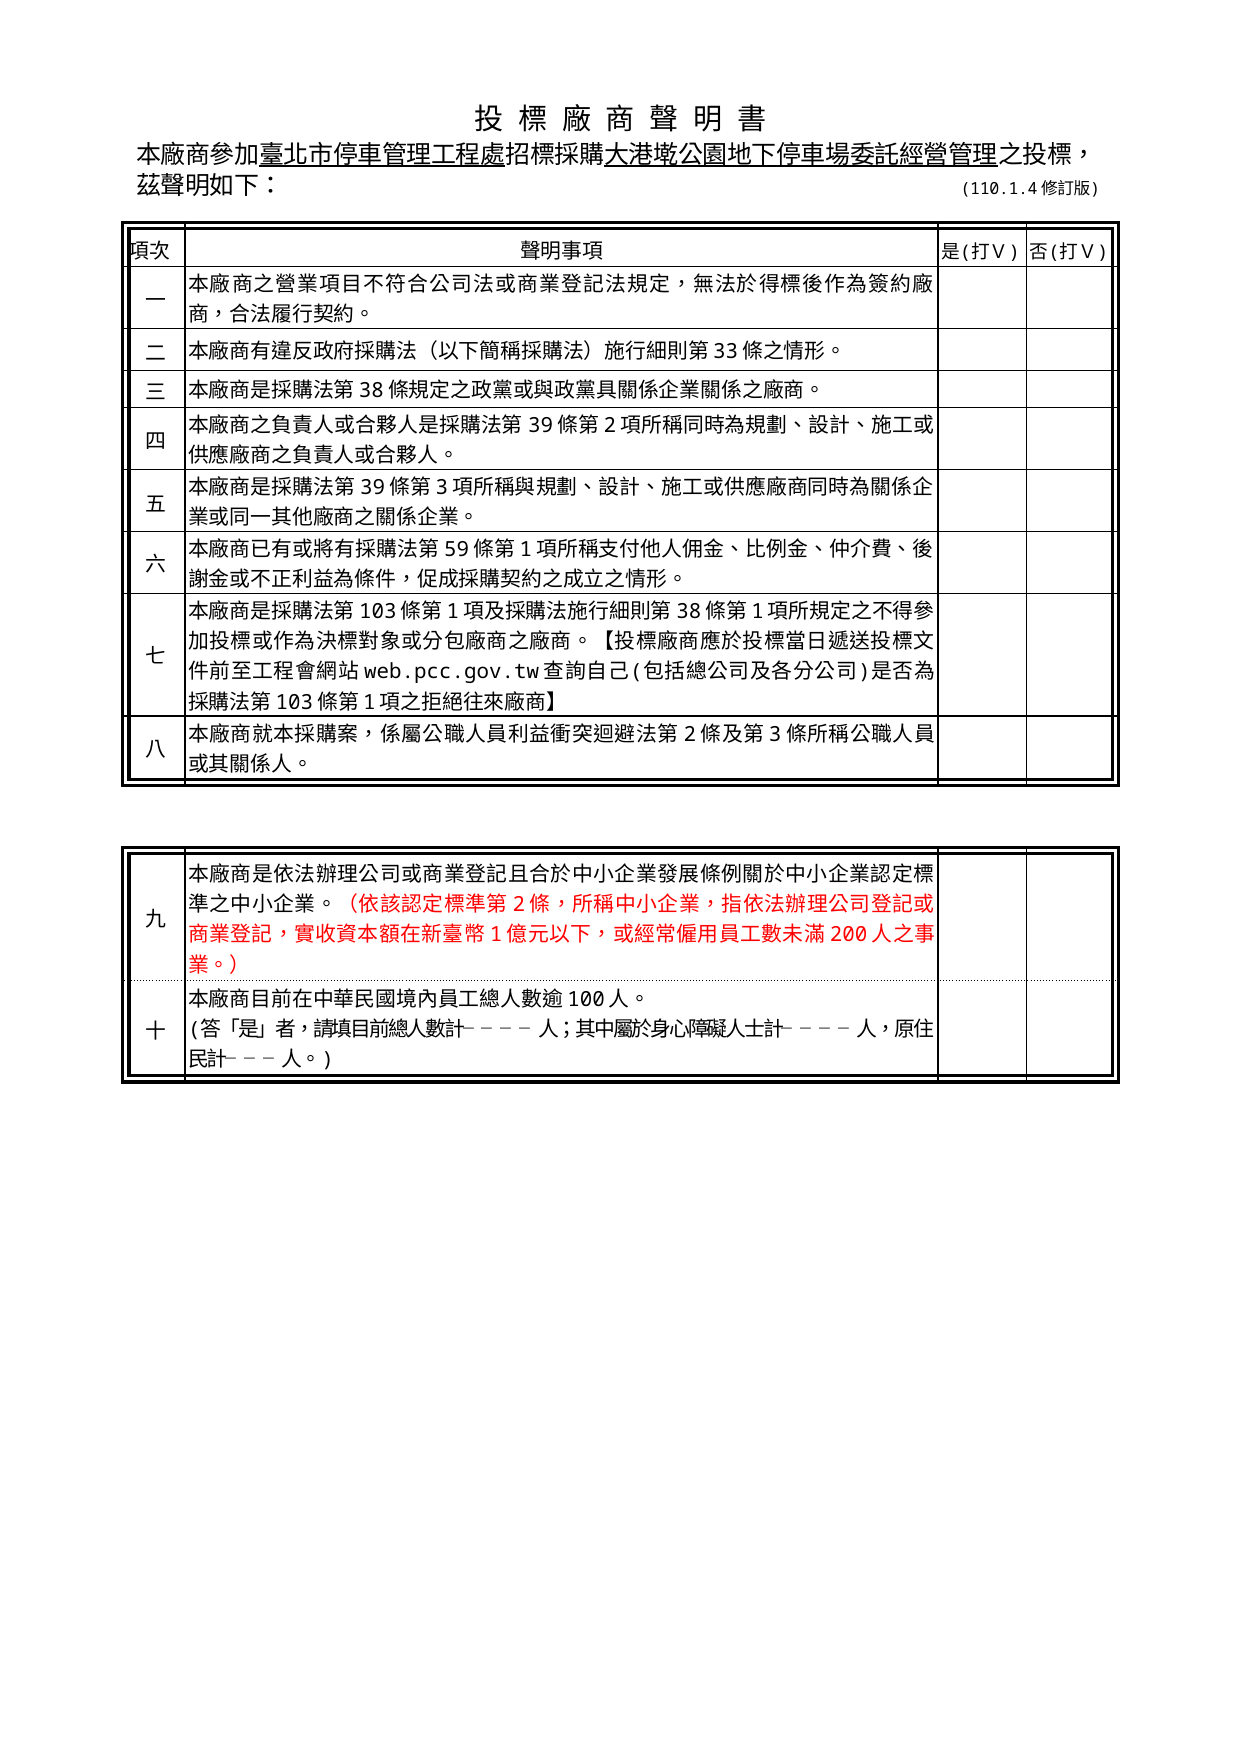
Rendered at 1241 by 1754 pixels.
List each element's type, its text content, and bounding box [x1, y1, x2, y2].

table_cell 三 [131, 371, 184, 406]
table_header 聲明事項 [186, 230, 937, 266]
table_cell 四 [131, 408, 184, 468]
table_cell 本廠商之營業項目不符合公司法或商業登記法規定，無法於得標後作為簽約廠商，合法履行契約。 [186, 267, 937, 327]
table_cell [939, 329, 1026, 370]
table_cell 本廠商有違反政府採購法（以下簡稱採購法）施行細則第33條之情形。 [186, 329, 937, 370]
table_cell 二 [131, 329, 184, 370]
table_cell [939, 267, 1026, 327]
table_cell [939, 408, 1026, 468]
table_cell [939, 532, 1026, 593]
table_cell 本廠商之負責人或合夥人是採購法第39條第2項所稱同時為規劃、設計、施工或供應廠商之負責人或合夥人。 [186, 408, 937, 468]
table_cell [1027, 371, 1111, 406]
table_cell [1027, 717, 1111, 777]
table_cell 本廠商就本採購案，係屬公職人員利益衝突迴避法第2條及第3條所稱公職人員或其關係人。 [186, 717, 937, 777]
table_header 九 [126, 849, 184, 980]
table_header [1027, 849, 1115, 980]
table_cell 本廠商是採購法第39條第3項所稱與規劃、設計、施工或供應廠商同時為關係企業或同一其他廠商之關係企業。 [186, 470, 937, 531]
table_cell 五 [131, 470, 184, 531]
table_cell [1027, 980, 1111, 1074]
table_cell [1027, 532, 1111, 593]
table_cell 一 [131, 267, 184, 327]
table_header [939, 855, 1026, 980]
table_header 項次 [126, 224, 184, 266]
table_cell [939, 594, 1026, 715]
table_cell 八 [131, 717, 184, 777]
table_cell 本廠商是採購法第103條第1項及採購法施行細則第38條第1項所規定之不得參加投標或作為決標對象或分包廠商之廠商。【投標廠商應於投標當日遞送投標文件前至工程會網站web.pcc.gov.tw查詢自己(包括總公司及各分公司)是否為採購法第103條第1項之拒絕往來廠商】 [186, 594, 937, 715]
table_cell [1027, 267, 1111, 327]
text 投 標 廠 商 聲 明 書 [136, 96, 1104, 138]
table_cell 十 [131, 980, 184, 1074]
table_cell [1027, 594, 1111, 715]
table_header 否(打Ｖ) [1027, 224, 1115, 266]
table_cell 本廠商是採購法第38條規定之政黨或與政黨具關係企業關係之廠商。 [186, 371, 937, 406]
text 本廠商參加臺北市停車管理工程處招標採購大港墘公園地下停車場委託經營管理之投標，茲聲明如下： (110.1.4修訂版) [136, 138, 1104, 201]
table_cell 本廠商目前在中華民國境內員工總人數逾100人。 (答「是」者，請填目前總人數計╴╴╴╴人；其中屬於身心障礙人士計╴╴╴╴人，原住民計╴╴╴人。) [186, 980, 937, 1074]
table_cell [939, 717, 1026, 777]
table_header 本廠商是依法辦理公司或商業登記且合於中小企業發展條例關於中小企業認定標準之中小企業。（依該認定標準第2條，所稱中小企業，指依法辦理公司登記或商業登記，實收資本額在新臺幣1億元以下，或經常僱用員工數未滿200人之事業。） [186, 855, 937, 980]
table_cell [939, 980, 1026, 1074]
table_cell 六 [131, 532, 184, 593]
table_cell [939, 470, 1026, 531]
table_cell [939, 371, 1026, 406]
table_header 是(打Ｖ) [939, 230, 1026, 266]
table_cell [1027, 408, 1111, 468]
table_cell 七 [131, 594, 184, 715]
table_header [1027, 855, 1111, 980]
table_cell [1027, 329, 1111, 370]
table_cell 本廠商已有或將有採購法第59條第1項所稱支付他人佣金、比例金、仲介費、後謝金或不正利益為條件，促成採購契約之成立之情形。 [186, 532, 937, 593]
table_cell [1027, 470, 1111, 531]
